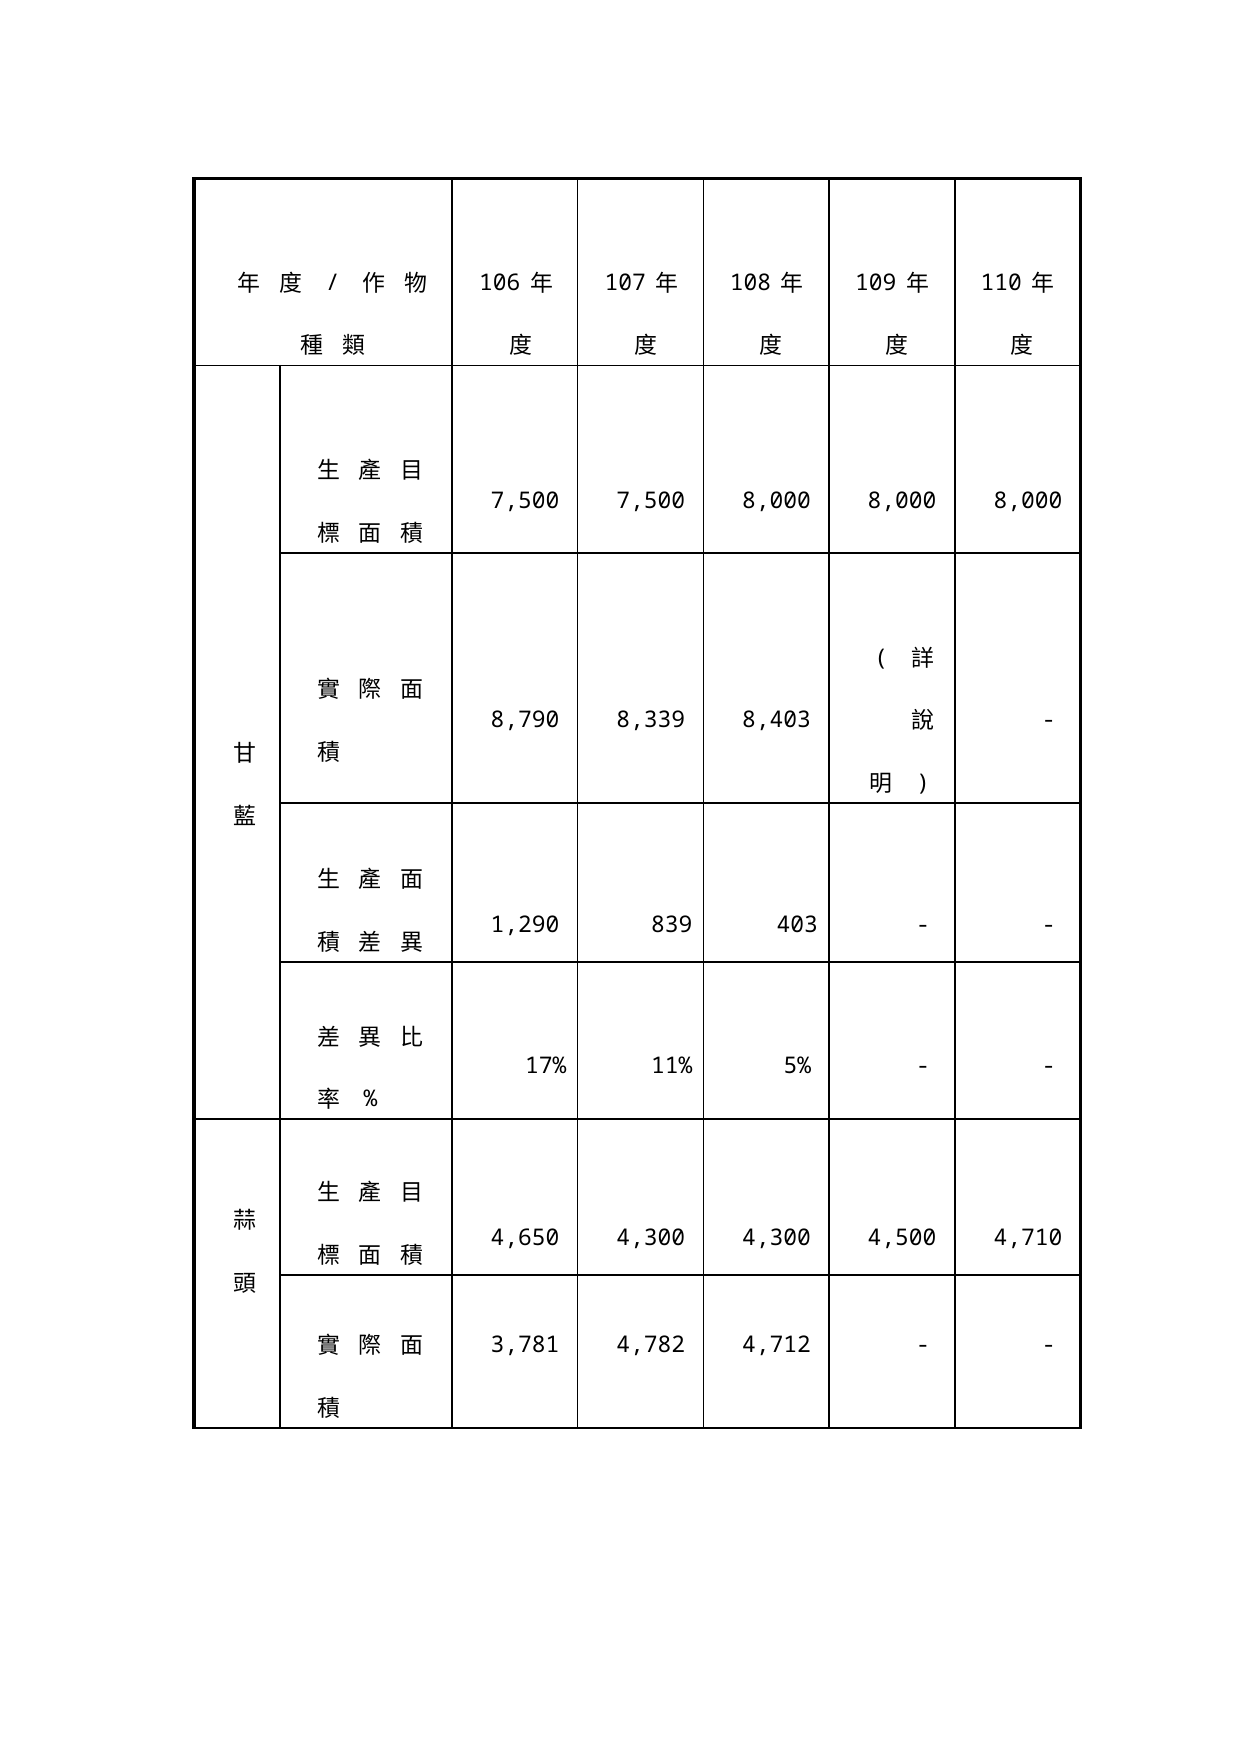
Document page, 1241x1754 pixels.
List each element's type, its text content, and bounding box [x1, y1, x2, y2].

table_cell - [956, 1276, 1079, 1427]
table_cell 7,500 [453, 366, 577, 552]
table_cell 蒜頭 [196, 1120, 279, 1427]
table_cell 8,000 [956, 366, 1079, 552]
table_cell 生產目標面積 [281, 1120, 451, 1274]
table_cell 839 [578, 804, 703, 961]
table_cell (詳說明) [830, 554, 954, 802]
table_cell - [956, 963, 1079, 1118]
table_cell 8,790 [453, 554, 577, 802]
table_cell 4,300 [578, 1120, 703, 1274]
table_cell 8,403 [704, 554, 828, 802]
table_header 109年度 [830, 180, 954, 365]
table_cell 1,290 [453, 804, 577, 961]
table_cell 4,500 [830, 1120, 954, 1274]
table_cell - [956, 554, 1079, 802]
table_cell 實際面積 [281, 554, 451, 802]
table_header 年度/作物種類 [196, 180, 451, 365]
table_header 106年度 [453, 180, 577, 365]
table_cell 實際面積 [281, 1276, 451, 1427]
table_cell 4,782 [578, 1276, 703, 1427]
table_header 110年度 [956, 180, 1079, 365]
table_cell 3,781 [453, 1276, 577, 1427]
table_cell 差異比率% [281, 963, 451, 1118]
table_cell 5% [704, 963, 828, 1118]
table_cell 11% [578, 963, 703, 1118]
table_cell 4,300 [704, 1120, 828, 1274]
table_cell - [830, 804, 954, 961]
table_cell 生產面積差異 [281, 804, 451, 961]
table_cell - [830, 1276, 954, 1427]
table_cell 4,712 [704, 1276, 828, 1427]
table_cell - [956, 804, 1079, 961]
table_cell 甘藍 [196, 366, 279, 1118]
table_header 108年度 [704, 180, 828, 365]
table_header 107年度 [578, 180, 703, 365]
table_cell 403 [704, 804, 828, 961]
table_cell 生產目標面積 [281, 366, 451, 552]
table_cell 17% [453, 963, 577, 1118]
table_cell 7,500 [578, 366, 703, 552]
table_cell 4,710 [956, 1120, 1079, 1274]
table_cell - [830, 963, 954, 1118]
table_cell 4,650 [453, 1120, 577, 1274]
table_cell 8,000 [704, 366, 828, 552]
table_cell 8,000 [830, 366, 954, 552]
table_cell 8,339 [578, 554, 703, 802]
